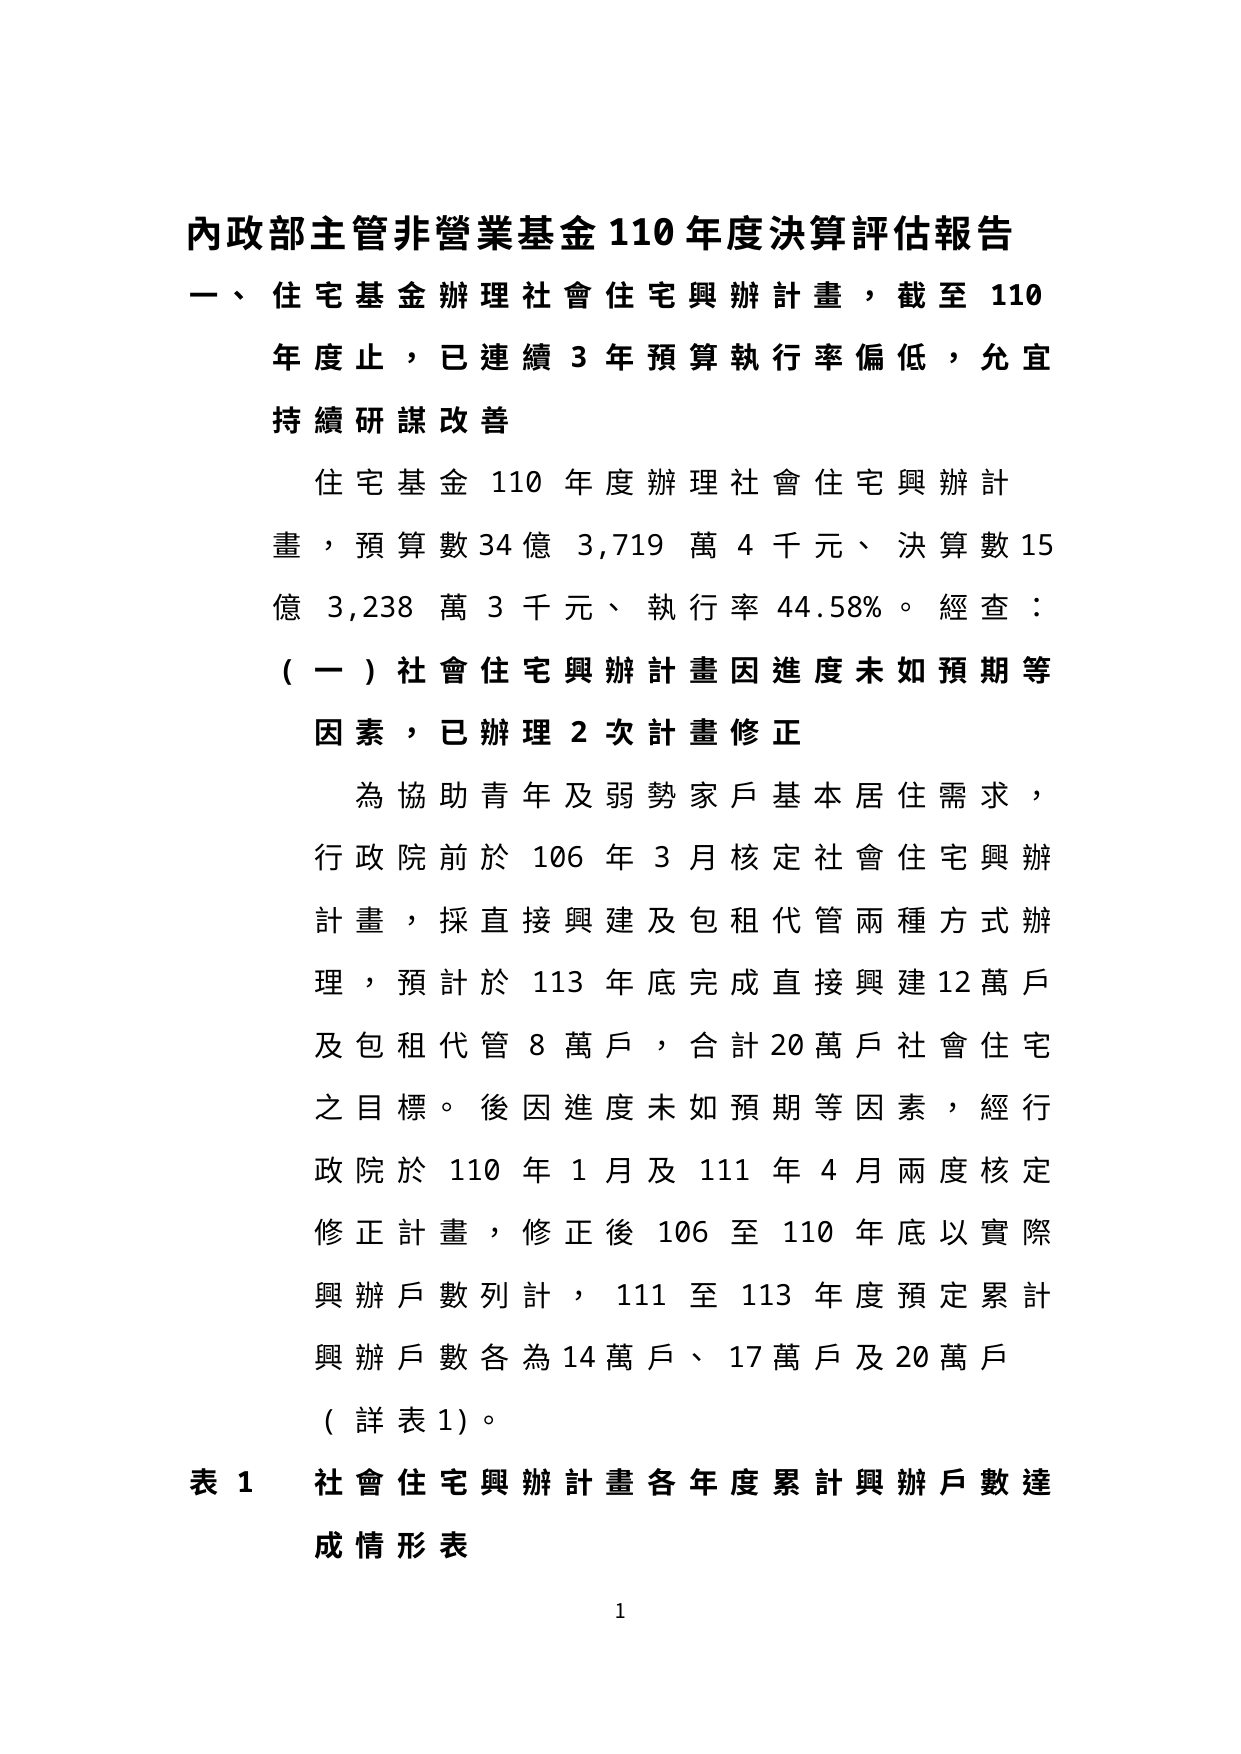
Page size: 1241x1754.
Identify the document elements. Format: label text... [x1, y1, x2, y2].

text (一)社會住宅興辦計畫因進度未如預期等因素，已辦理2次計畫修正 [242, 627, 1058, 752]
text 表1 社會住宅興辦計畫各年度累計興辦戶數達成情形表 [183, 1439, 1058, 1564]
text 住宅基金110年度辦理社會住宅興辦計畫，預算數34億3,719萬4千元、決算數15億3,238萬3千元、執行率44.58%。經查： [242, 439, 1058, 627]
text 內政部主管非營業基金110年度決算評估報告 [183, 189, 1058, 252]
text 為協助青年及弱勢家戶基本居住需求，行政院前於106年3月核定社會住宅興辦計畫，採直接興建及包租代管兩種方式辦理，預計於113年底完成直接興建12萬戶及包租代管8萬戶，合計20萬戶社會住宅之目標。後因進度未如預期等因素，經行政院於110年1月及111年4月兩度核定修正計畫，修正後106至110年底以實際興辦戶數列計，111至113年度預定累計興辦戶數各為14萬戶、17萬戶及20萬戶(詳表1)。 [271, 752, 1058, 1439]
text 一、住宅基金辦理社會住宅興辦計畫，截至110年度止，已連續3年預算執行率偏低，允宜持續研謀改善 [183, 252, 1058, 439]
